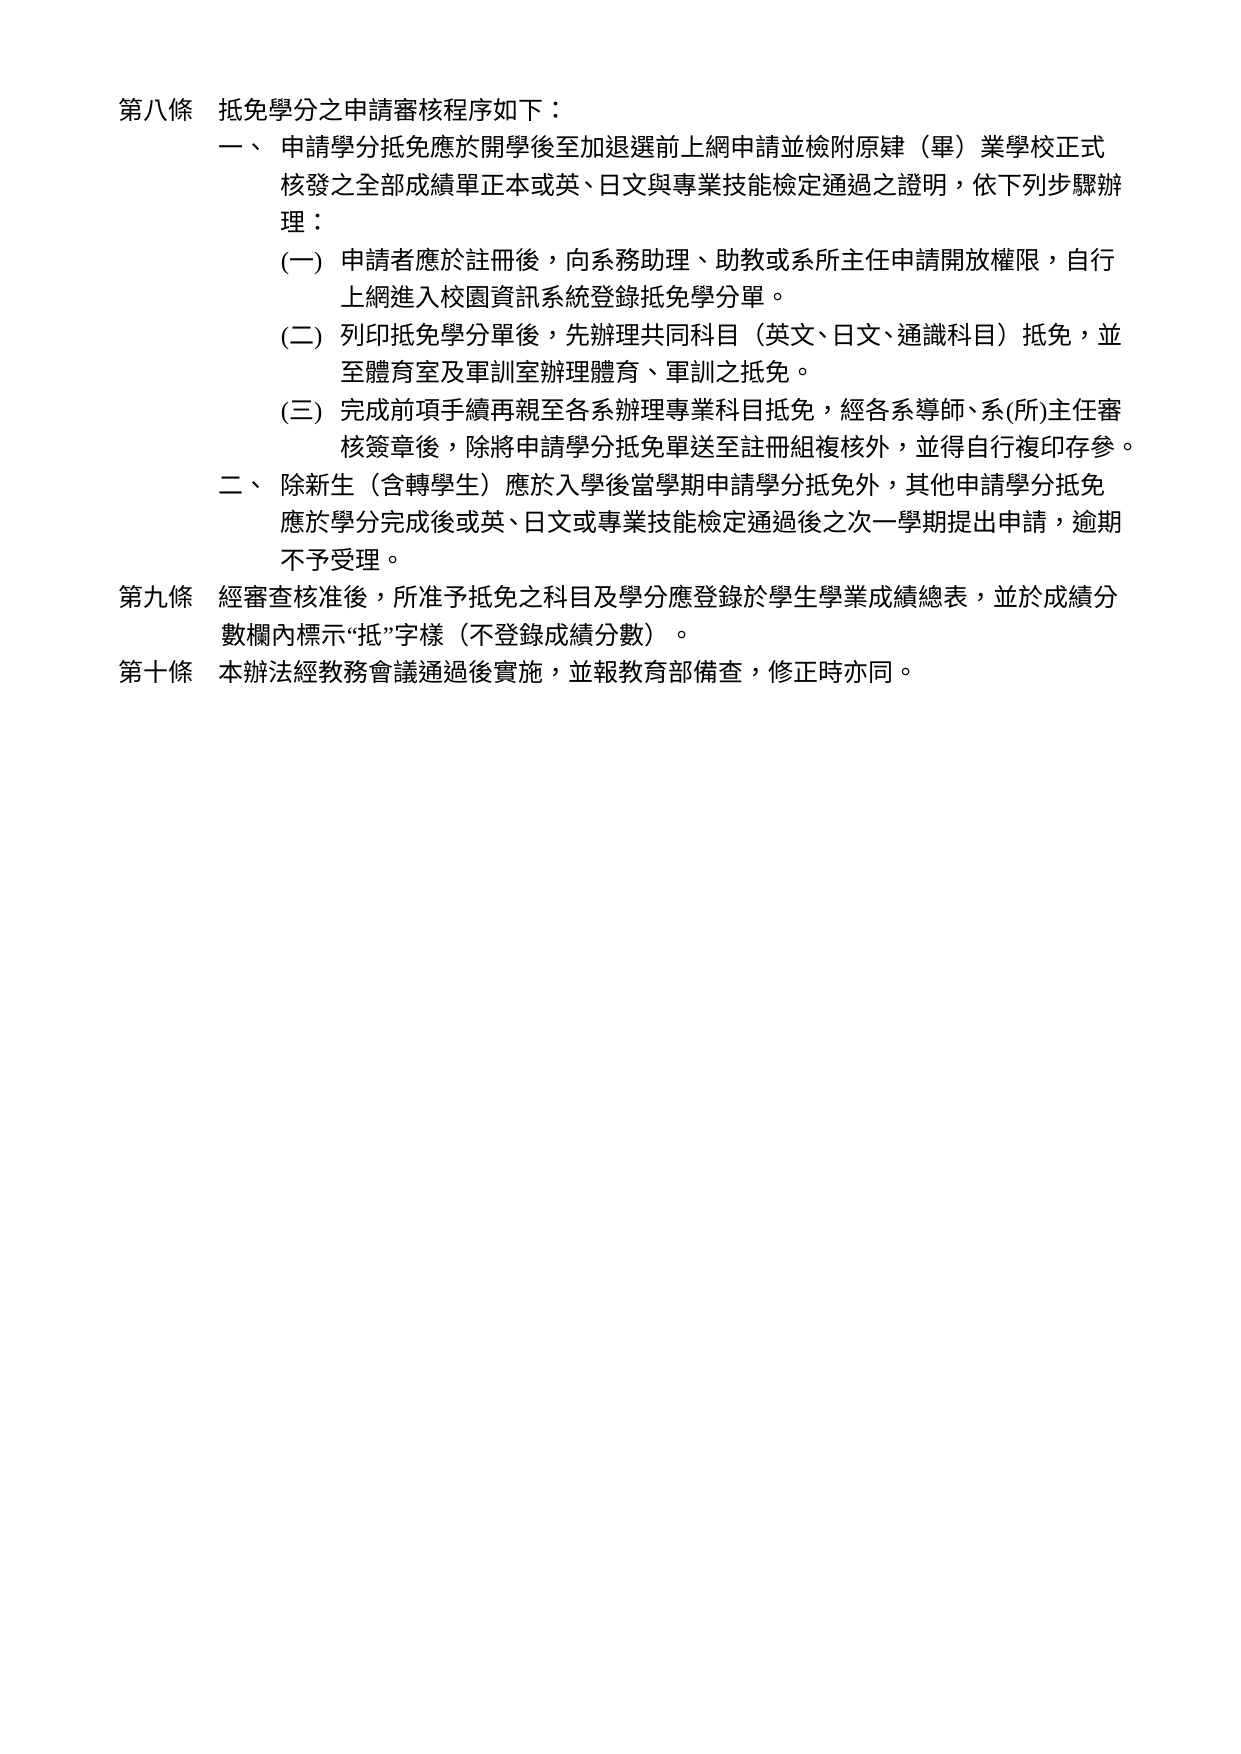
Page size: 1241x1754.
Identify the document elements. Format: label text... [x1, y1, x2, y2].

list 完成前項手續再親至各系辦理專業科目抵免，經各系導師、系(所)主任審核簽章後，除將申請學分抵免單送至註冊組複核外，並得自行複印存參。 [281, 389, 1122, 464]
list 抵免學分之申請審核程序如下： [118, 89, 1122, 127]
list 申請學分抵免應於開學後至加退選前上網申請並檢附原肄（畢）業學校正式核發之全部成績單正本或英、日文與專業技能檢定通過之證明，依下列步驟辦理： [218, 127, 1122, 239]
list 經審查核准後，所准予抵免之科目及學分應登錄於學生學業成績總表，並於成績分數欄內標示“抵”字樣（不登錄成績分數）。 [118, 577, 1122, 652]
list 申請者應於註冊後，向系務助理、助教或系所主任申請開放權限，自行上網進入校園資訊系統登錄抵免學分單。 [281, 239, 1122, 314]
list 除新生（含轉學生）應於入學後當學期申請學分抵免外，其他申請學分抵免應於學分完成後或英、日文或專業技能檢定通過後之次一學期提出申請，逾期不予受理。 [218, 464, 1122, 577]
list 列印抵免學分單後，先辦理共同科目（英文、日文、通識科目）抵免，並至體育室及軍訓室辦理體育、軍訓之抵免。 [281, 314, 1122, 389]
list 本辦法經教務會議通過後實施，並報教育部備查，修正時亦同。 [118, 652, 1122, 689]
